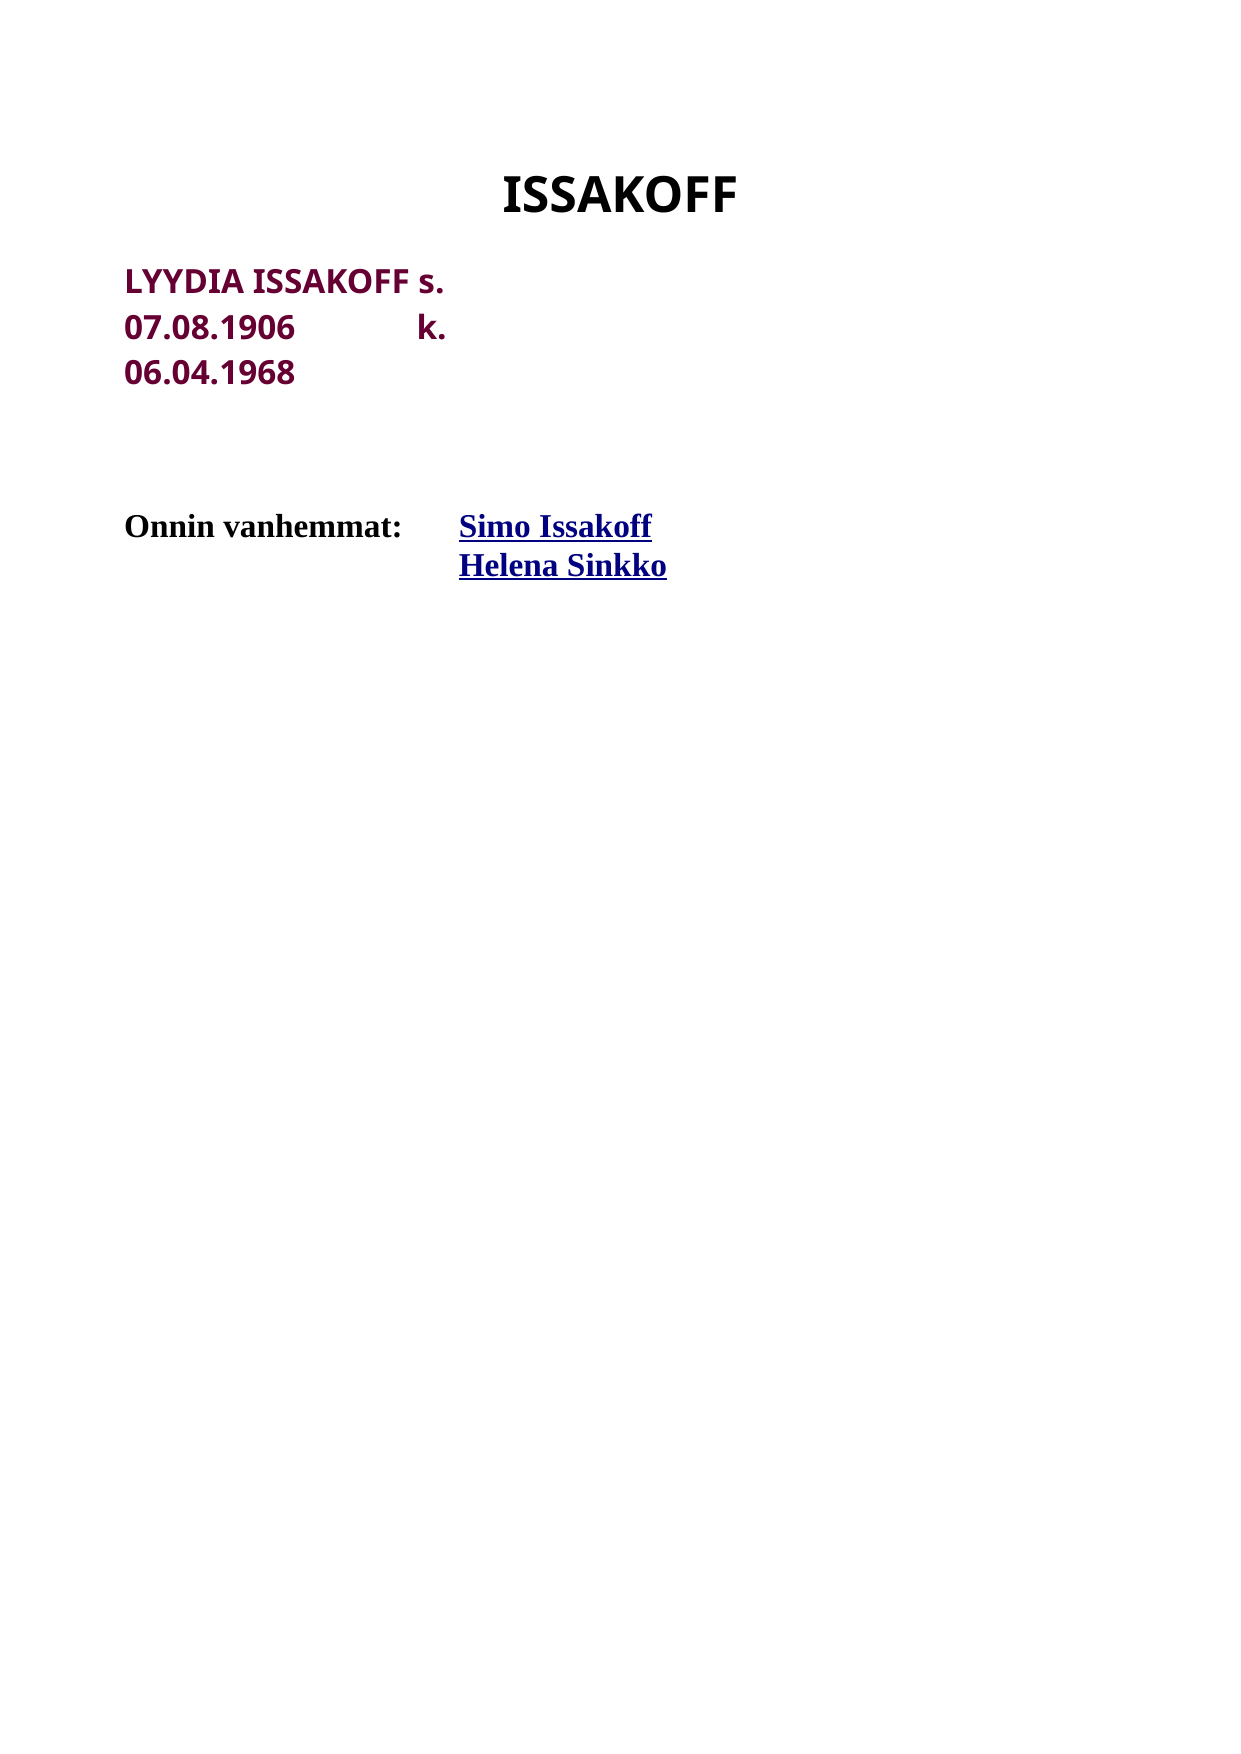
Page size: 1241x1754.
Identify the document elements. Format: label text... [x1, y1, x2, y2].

table_cell [118, 451, 453, 501]
table_cell [788, 639, 1122, 688]
table_cell [118, 589, 453, 639]
table_cell Simo Issakoff Helena Sinkko [453, 501, 787, 589]
text ISSAKOFF [118, 159, 1122, 227]
table_header [788, 228, 1122, 451]
table_cell [788, 451, 1122, 501]
table_cell [788, 501, 1122, 589]
table_cell [118, 639, 453, 688]
table_cell [788, 589, 1122, 639]
table_cell Onnin vanhemmat: [118, 501, 453, 589]
table_cell [453, 589, 787, 639]
table_cell [453, 639, 787, 688]
table_header LYYDIA ISSAKOFF s. 07.08.1906 k. 06.04.1968 [118, 228, 453, 451]
table_header [453, 228, 787, 451]
table_cell [453, 451, 787, 501]
